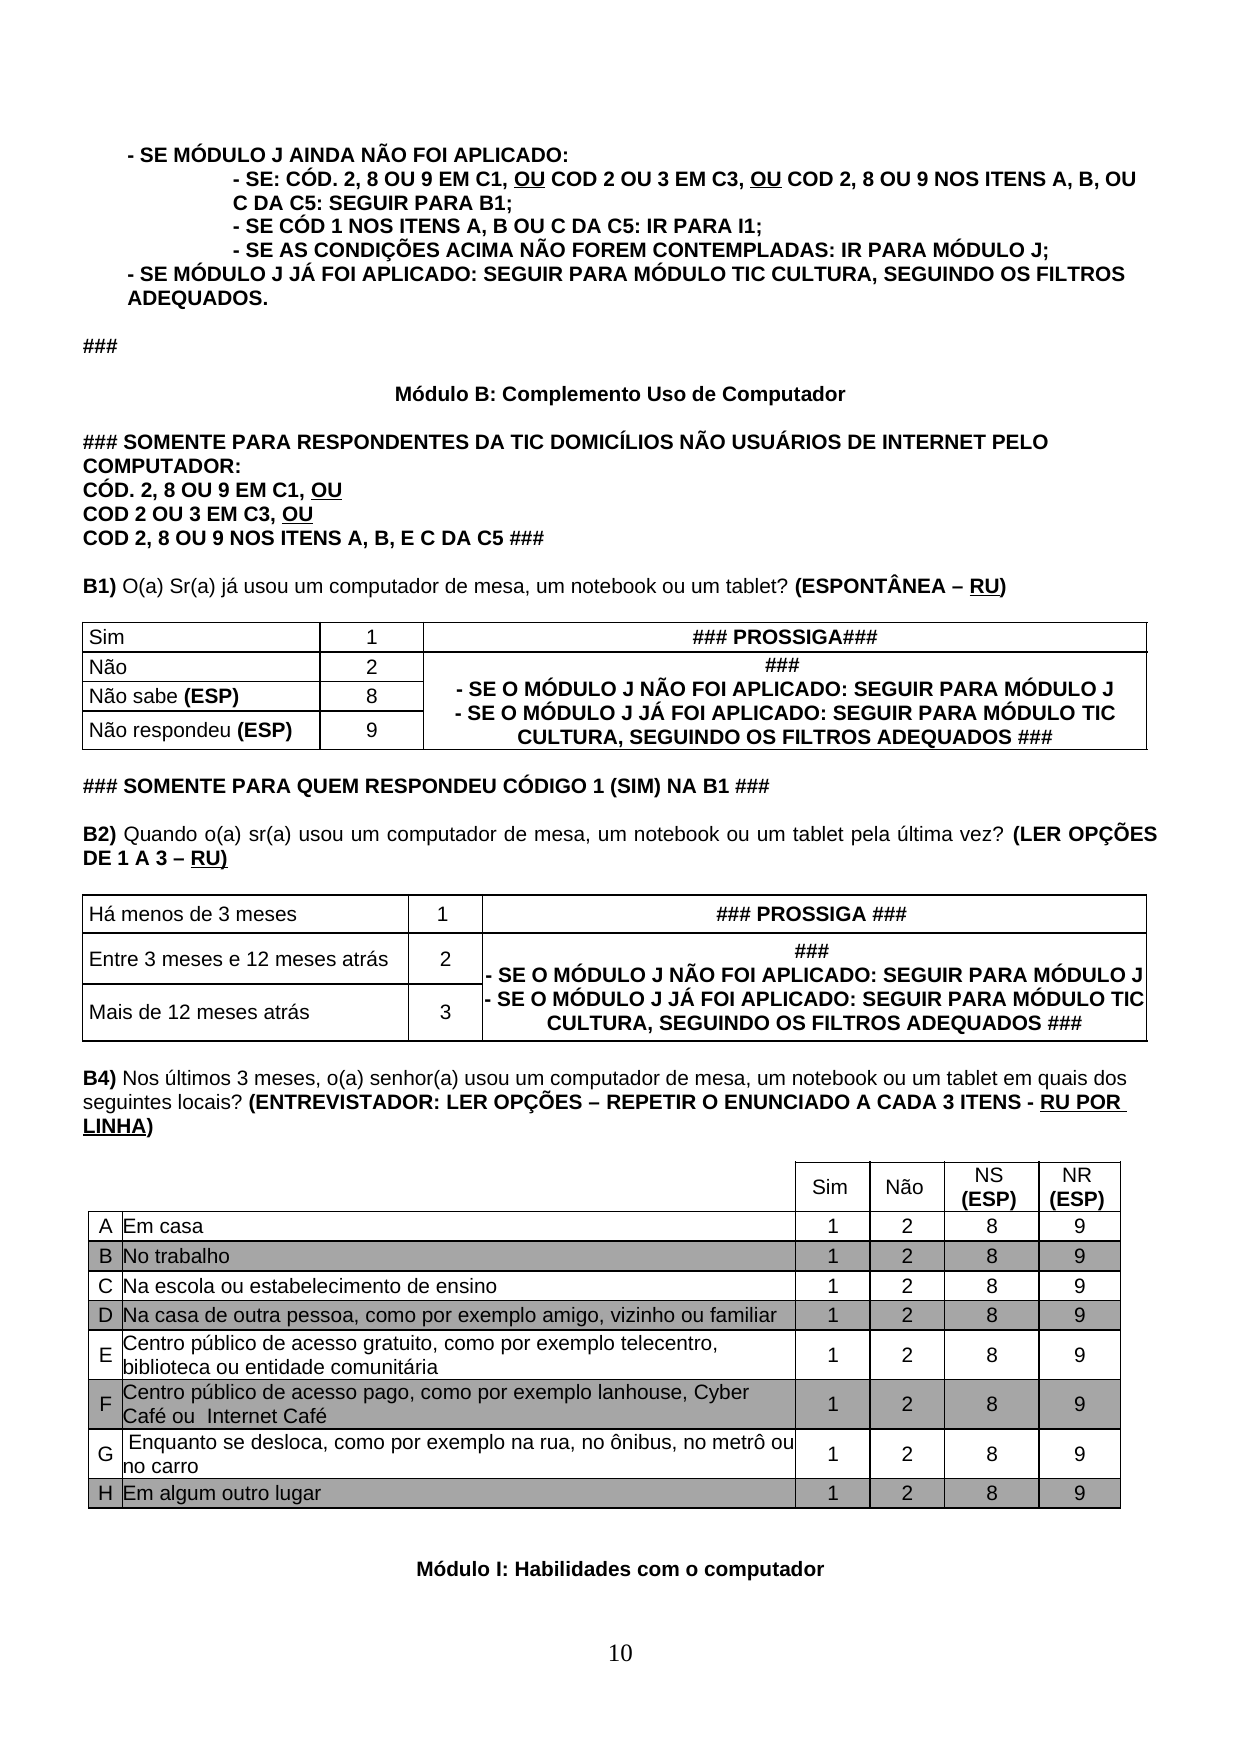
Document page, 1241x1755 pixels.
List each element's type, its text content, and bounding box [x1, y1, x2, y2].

table_cell 2 [409, 934, 482, 983]
table_cell Não sabe (ESP) [83, 682, 319, 710]
table_cell Em algum outro lugar [123, 1479, 795, 1507]
table_cell 1 [796, 1430, 869, 1478]
text COD 2, 8 OU 9 NOS ITENS A, B, E C DA C5 ### [83, 526, 1158, 550]
table_cell 2 [871, 1380, 944, 1428]
table_cell 1 [796, 1331, 869, 1379]
table_cell Em casa [123, 1212, 795, 1240]
table_cell 9 [321, 712, 423, 748]
table_cell 9 [1040, 1301, 1120, 1329]
table_cell 1 [796, 1272, 869, 1299]
table_cell No trabalho [123, 1242, 795, 1270]
table_cell 8 [945, 1479, 1038, 1507]
table_header NR (ESP) [1040, 1163, 1120, 1211]
table_cell Não respondeu (ESP) [83, 712, 319, 748]
table_cell ### - SE O MÓDULO J NÃO FOI APLICADO: SEGUIR PARA MÓDULO J - SE O MÓDULO J JÁ FOI APLICADO: SEGUIR PARA MÓDULO TIC CULTURA, SEGUINDO OS FILTROS ADEQUADOS ### [424, 653, 1146, 748]
table_header Sim [83, 623, 319, 651]
text B2) Quando o(a) sr(a) usou um computador de mesa, um notebook ou um tablet pela última vez? (LER OPÇÕES DE 1 A 3 – RU) [83, 822, 1158, 870]
table_cell 1 [796, 1380, 869, 1428]
table_cell 2 [871, 1272, 944, 1299]
table_cell Entre 3 meses e 12 meses atrás [83, 934, 408, 983]
subtitle Módulo I: Habilidades com o computador [83, 1557, 1158, 1581]
table_cell 2 [871, 1212, 944, 1240]
table_cell 1 [796, 1479, 869, 1507]
table_cell 2 [871, 1301, 944, 1329]
table_cell F [89, 1380, 122, 1428]
text - SE MÓDULO J AINDA NÃO FOI APLICADO: [127, 142, 1146, 166]
table_cell 8 [321, 682, 423, 710]
table_cell 2 [871, 1430, 944, 1478]
table_cell D [89, 1301, 122, 1329]
text - SE MÓDULO J JÁ FOI APLICADO: SEGUIR PARA MÓDULO TIC CULTURA, SEGUINDO OS FILTROS ADEQUADOS. [127, 262, 1146, 310]
text ### SOMENTE PARA QUEM RESPONDEU CÓDIGO 1 (SIM) NA B1 ### [83, 774, 1158, 798]
table_cell Mais de 12 meses atrás [83, 985, 408, 1040]
table_cell 9 [1040, 1430, 1120, 1478]
table_cell Na escola ou estabelecimento de ensino [123, 1272, 795, 1299]
table_header [89, 1161, 795, 1211]
text B4) Nos últimos 3 meses, o(a) senhor(a) usou um computador de mesa, um notebook ou um tablet em quais dos seguintes locais? (ENTREVISTADOR: LER OPÇÕES – REPETIR O ENUNCIADO A CADA 3 ITENS - RU POR LINHA) [83, 1066, 1158, 1137]
table_cell 9 [1040, 1212, 1120, 1240]
table_cell C [89, 1272, 122, 1299]
table_header 1 [321, 623, 423, 651]
table_cell 2 [871, 1479, 944, 1507]
text - SE CÓD 1 NOS ITENS A, B OU C DA C5: IR PARA I1; [233, 214, 1146, 238]
table_cell E [89, 1331, 122, 1379]
table_cell A [89, 1212, 122, 1240]
table_header ### PROSSIGA ### [483, 896, 1146, 932]
table_header ### PROSSIGA### [424, 623, 1146, 651]
table_cell Na casa de outra pessoa, como por exemplo amigo, vizinho ou familiar [123, 1301, 795, 1329]
table_cell 8 [945, 1380, 1038, 1428]
table_cell 9 [1040, 1380, 1120, 1428]
table_cell 9 [1040, 1479, 1120, 1507]
text ### [83, 334, 1146, 358]
text ### SOMENTE PARA RESPONDENTES DA TIC DOMICÍLIOS NÃO USUÁRIOS DE INTERNET PELO COMPUTADOR: [83, 430, 1158, 478]
text - SE: CÓD. 2, 8 OU 9 EM C1, OU COD 2 OU 3 EM C3, OU COD 2, 8 OU 9 NOS ITENS A, B, OU C DA C5: SEGUIR PARA B1; [233, 166, 1146, 214]
table_cell 2 [871, 1331, 944, 1379]
table_cell 8 [945, 1430, 1038, 1478]
table_cell Enquanto se desloca, como por exemplo na rua, no ônibus, no metrô ou no carro [123, 1430, 795, 1478]
table_cell 3 [409, 985, 482, 1040]
table_cell B [89, 1242, 122, 1270]
text B1) O(a) Sr(a) já usou um computador de mesa, um notebook ou um tablet? (ESPONTÂNEA – RU) [83, 574, 1158, 598]
table_cell 2 [321, 653, 423, 681]
table_cell ### - SE O MÓDULO J NÃO FOI APLICADO: SEGUIR PARA MÓDULO J - SE O MÓDULO J JÁ FOI APLICADO: SEGUIR PARA MÓDULO TIC CULTURA, SEGUINDO OS FILTROS ADEQUADOS ### [483, 934, 1146, 1040]
table_cell Não [83, 653, 319, 681]
subtitle Módulo B: Complemento Uso de Computador [83, 382, 1158, 406]
table_cell 9 [1040, 1331, 1120, 1379]
table_cell 9 [1040, 1242, 1120, 1270]
table_cell 8 [945, 1301, 1038, 1329]
table_cell Centro público de acesso pago, como por exemplo lanhouse, Cyber Café ou Internet Café [123, 1380, 795, 1428]
table_cell 2 [871, 1242, 944, 1270]
table_header 1 [409, 896, 482, 932]
table_cell G [89, 1430, 122, 1478]
text - SE AS CONDIÇÕES ACIMA NÃO FOREM CONTEMPLADAS: IR PARA MÓDULO J; [233, 238, 1146, 262]
table_header Sim [796, 1163, 869, 1211]
table_header Há menos de 3 meses [83, 896, 408, 932]
table_cell 8 [945, 1212, 1038, 1240]
table_cell Centro público de acesso gratuito, como por exemplo telecentro, biblioteca ou entidade comunitária [123, 1331, 795, 1379]
text COD 2 OU 3 EM C3, OU [83, 502, 1158, 526]
table_cell 9 [1040, 1272, 1120, 1299]
text CÓD. 2, 8 OU 9 EM C1, OU [83, 478, 1158, 502]
table_header NS (ESP) [945, 1163, 1038, 1211]
table_cell H [89, 1479, 122, 1507]
table_cell 8 [945, 1242, 1038, 1270]
table_cell 8 [945, 1272, 1038, 1299]
table_header Não [871, 1163, 944, 1211]
table_cell 1 [796, 1212, 869, 1240]
table_cell 1 [796, 1242, 869, 1270]
table_cell 8 [945, 1331, 1038, 1379]
table_cell 1 [796, 1301, 869, 1329]
